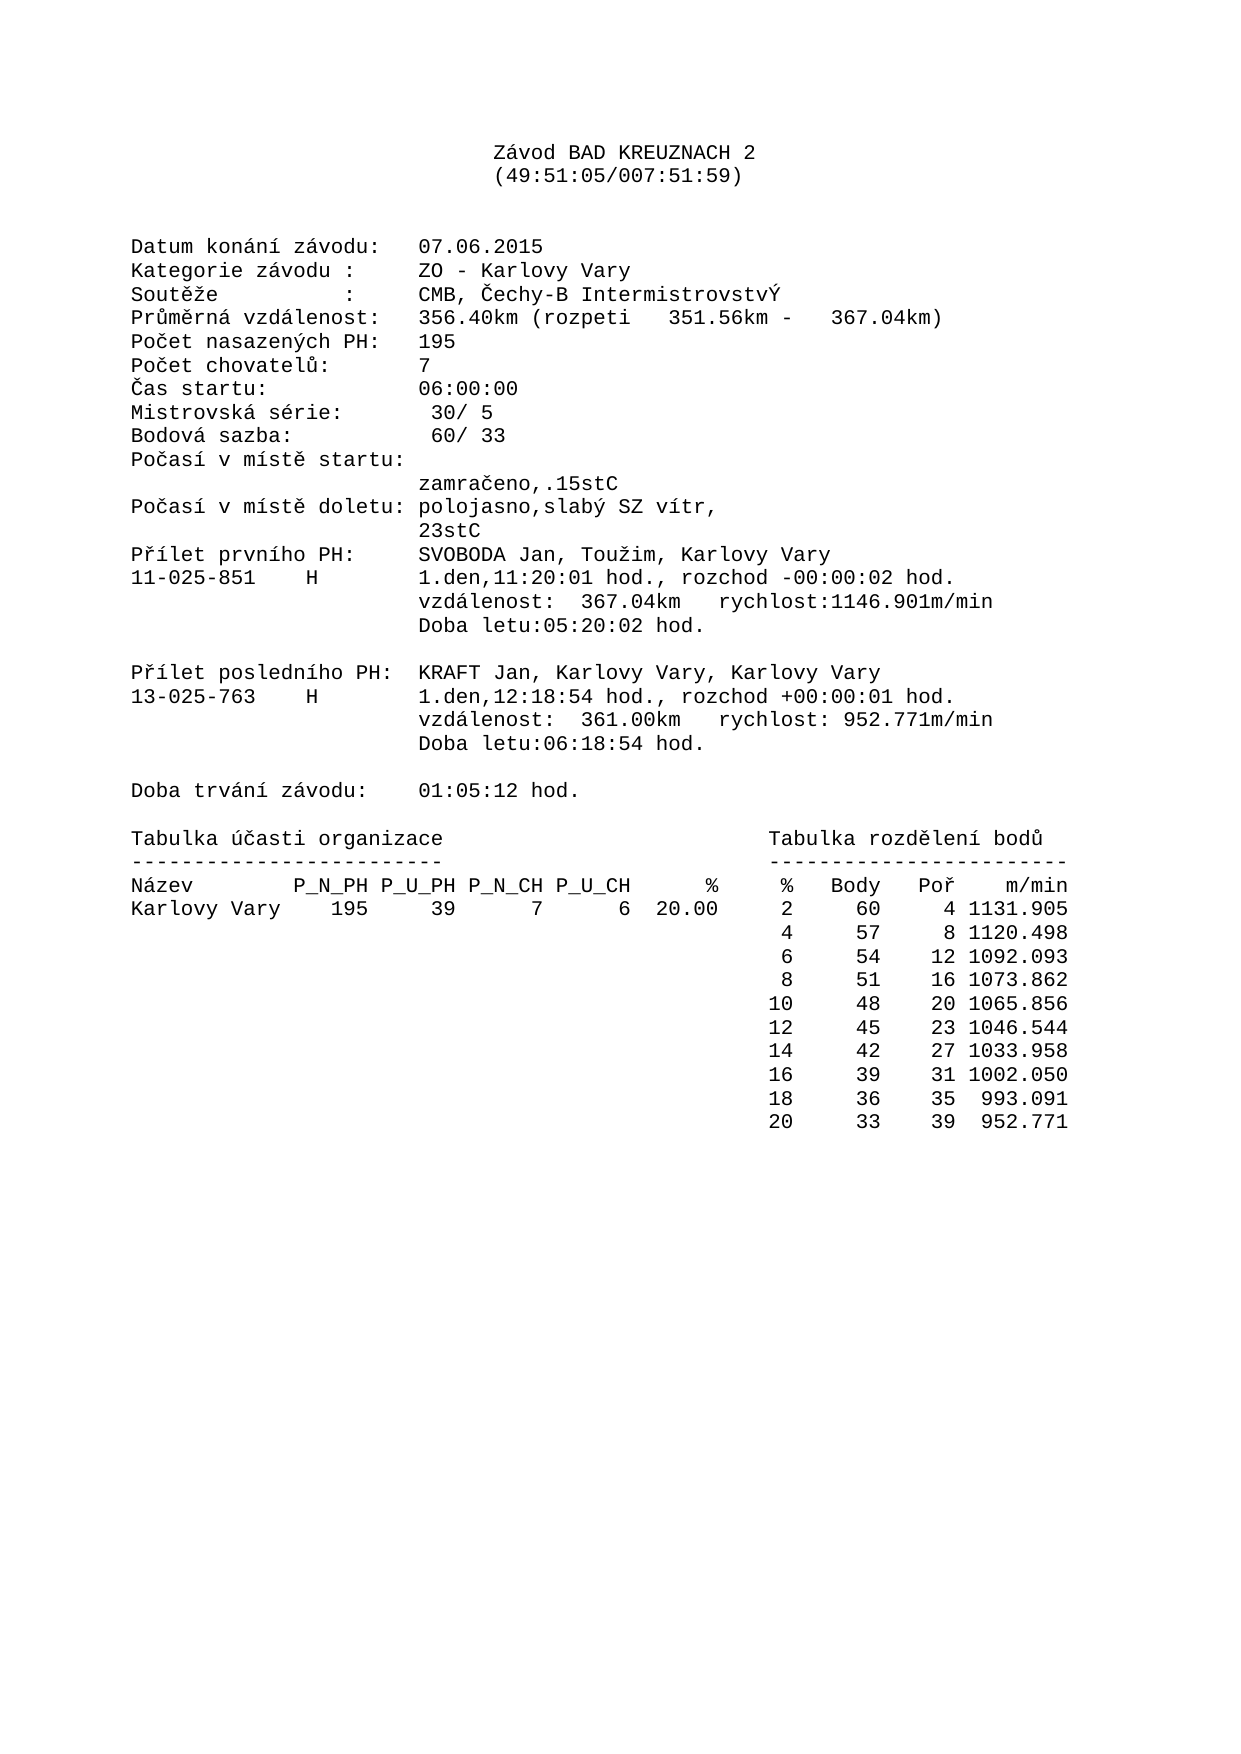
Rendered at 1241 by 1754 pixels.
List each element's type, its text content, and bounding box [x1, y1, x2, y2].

text 12 45 23 1046.544 [118, 1017, 1122, 1040]
text Bodová sazba: 60/ 33 [118, 426, 1122, 449]
text Karlovy Vary 195 39 7 6 20.00 2 60 4 1131.905 [118, 898, 1122, 922]
text Počasí v místě doletu: polojasno,slabý SZ vítr, [118, 496, 1122, 520]
text Počet nasazených PH: 195 [118, 331, 1122, 354]
text Průměrná vzdálenost: 356.40km (rozpeti 351.56km - 367.04km) [118, 307, 1122, 331]
text Přílet posledního PH: KRAFT Jan, Karlovy Vary, Karlovy Vary [118, 662, 1122, 686]
text Název P_N_PH P_U_PH P_N_CH P_U_CH % % Body Poř m/min [118, 875, 1122, 898]
text vzdálenost: 361.00km rychlost: 952.771m/min [118, 709, 1122, 733]
text 13-025-763 H 1.den,12:18:54 hod., rozchod +00:00:01 hod. [118, 686, 1122, 709]
text Tabulka účasti organizace Tabulka rozdělení bodů [118, 827, 1122, 851]
text zamračeno,.15stC [118, 473, 1122, 496]
text Doba letu:06:18:54 hod. [118, 733, 1122, 757]
text Mistrovská série: 30/ 5 [118, 402, 1122, 426]
text 18 36 35 993.091 [118, 1088, 1122, 1111]
text Soutěže : CMB, Čechy-B IntermistrovstvÝ [118, 284, 1122, 307]
text Čas startu: 06:00:00 [118, 378, 1122, 402]
text (49:51:05/007:51:59) [118, 165, 1122, 189]
text 14 42 27 1033.958 [118, 1040, 1122, 1064]
text Datum konání závodu: 07.06.2015 [118, 236, 1122, 260]
text 6 54 12 1092.093 [118, 946, 1122, 969]
text Počet chovatelů: 7 [118, 354, 1122, 378]
text Doba trvání závodu: 01:05:12 hod. [118, 780, 1122, 804]
text 10 48 20 1065.856 [118, 993, 1122, 1017]
text Závod BAD KREUZNACH 2 [118, 142, 1122, 165]
text 11-025-851 H 1.den,11:20:01 hod., rozchod -00:00:02 hod. [118, 567, 1122, 591]
text 23stC [118, 520, 1122, 544]
text Kategorie závodu : ZO - Karlovy Vary [118, 260, 1122, 284]
text vzdálenost: 367.04km rychlost:1146.901m/min [118, 591, 1122, 615]
text 8 51 16 1073.862 [118, 969, 1122, 993]
text Přílet prvního PH: SVOBODA Jan, Toužim, Karlovy Vary [118, 544, 1122, 567]
text Doba letu:05:20:02 hod. [118, 615, 1122, 638]
text ------------------------- ------------------------ [118, 851, 1122, 875]
text Počasí v místě startu: [118, 449, 1122, 473]
text 20 33 39 952.771 [118, 1111, 1122, 1135]
text 16 39 31 1002.050 [118, 1064, 1122, 1088]
text 4 57 8 1120.498 [118, 922, 1122, 946]
